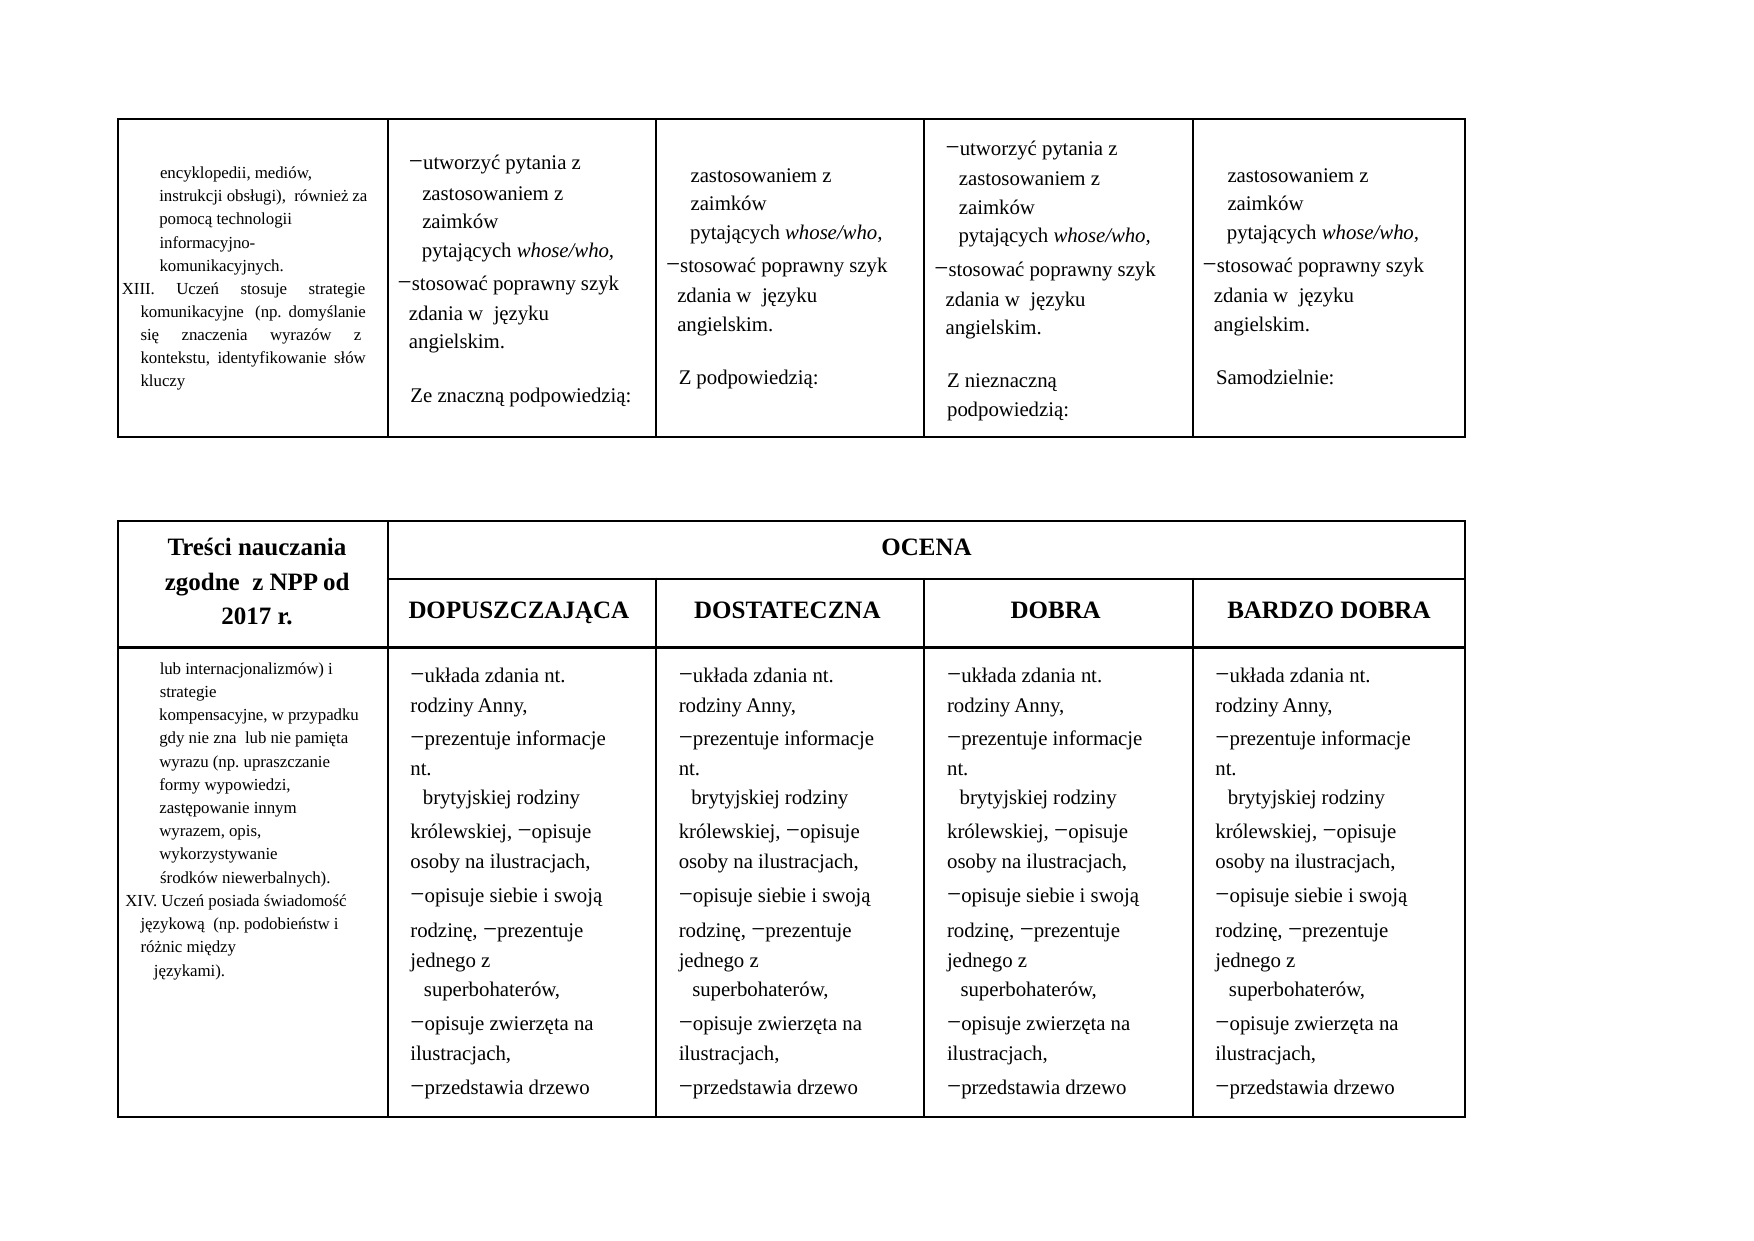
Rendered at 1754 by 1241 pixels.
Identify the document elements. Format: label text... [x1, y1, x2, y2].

table_header OCENA [389, 522, 1464, 577]
table_header Treści nauczania zgodne z NPP od 2017 r. [119, 522, 387, 646]
table_cell DOSTATECZNA [657, 580, 923, 646]
table_cell DOBRA [925, 580, 1192, 646]
table_cell −układa zdania nt. rodziny Anny, −prezentuje informacje nt. brytyjskiej rodziny królewskiej, −opisuje osoby na ilustracjach, −opisuje siebie i swoją rodzinę, −prezentuje jednego z superbohaterów, −opisuje zwierzęta na ilustracjach, −przedstawia drzewo [389, 649, 655, 1116]
table_cell −układa zdania nt. rodziny Anny, −prezentuje informacje nt. brytyjskiej rodziny królewskiej, −opisuje osoby na ilustracjach, −opisuje siebie i swoją rodzinę, −prezentuje jednego z superbohaterów, −opisuje zwierzęta na ilustracjach, −przedstawia drzewo [657, 649, 923, 1116]
table_cell −układa zdania nt. rodziny Anny, −prezentuje informacje nt. brytyjskiej rodziny królewskiej, −opisuje osoby na ilustracjach, −opisuje siebie i swoją rodzinę, −prezentuje jednego z superbohaterów, −opisuje zwierzęta na ilustracjach, −przedstawia drzewo [1194, 649, 1464, 1116]
table_cell BARDZO DOBRA [1194, 580, 1464, 646]
table_cell lub internacjonalizmów) i strategie kompensacyjne, w przypadku gdy nie zna lub nie pamięta wyrazu (np. upraszczanie formy wypowiedzi, zastępowanie innym wyrazem, opis, wykorzystywanie środków niewerbalnych). XIV. Uczeń posiada świadomość językową (np. podobieństw i różnic między językami). [119, 649, 387, 1116]
table_cell DOPUSZCZAJĄCA [389, 580, 655, 646]
table_cell zastosowaniem z zaimków pytających whose/who, −stosować poprawny szyk zdania w języku angielskim. Z podpowiedzią: [657, 120, 923, 436]
table_cell −utworzyć pytania z zastosowaniem z zaimków pytających whose/who, −stosować poprawny szyk zdania w języku angielskim. Ze znaczną podpowiedzią: [389, 120, 655, 436]
table_cell encyklopedii, mediów, instrukcji obsługi), również za pomocą technologii informacyjno-komunikacyjnych. XIII. Uczeń stosuje strategie komunikacyjne (np. domyślanie się znaczenia wyrazów z kontekstu, identyfikowanie słów kluczy [119, 120, 387, 436]
table_cell −utworzyć pytania z zastosowaniem z zaimków pytających whose/who, −stosować poprawny szyk zdania w języku angielskim. Z nieznaczną podpowiedzią: [925, 120, 1192, 436]
table_cell −układa zdania nt. rodziny Anny, −prezentuje informacje nt. brytyjskiej rodziny królewskiej, −opisuje osoby na ilustracjach, −opisuje siebie i swoją rodzinę, −prezentuje jednego z superbohaterów, −opisuje zwierzęta na ilustracjach, −przedstawia drzewo [925, 649, 1192, 1116]
table_cell zastosowaniem z zaimków pytających whose/who, −stosować poprawny szyk zdania w języku angielskim. Samodzielnie: [1194, 120, 1464, 436]
